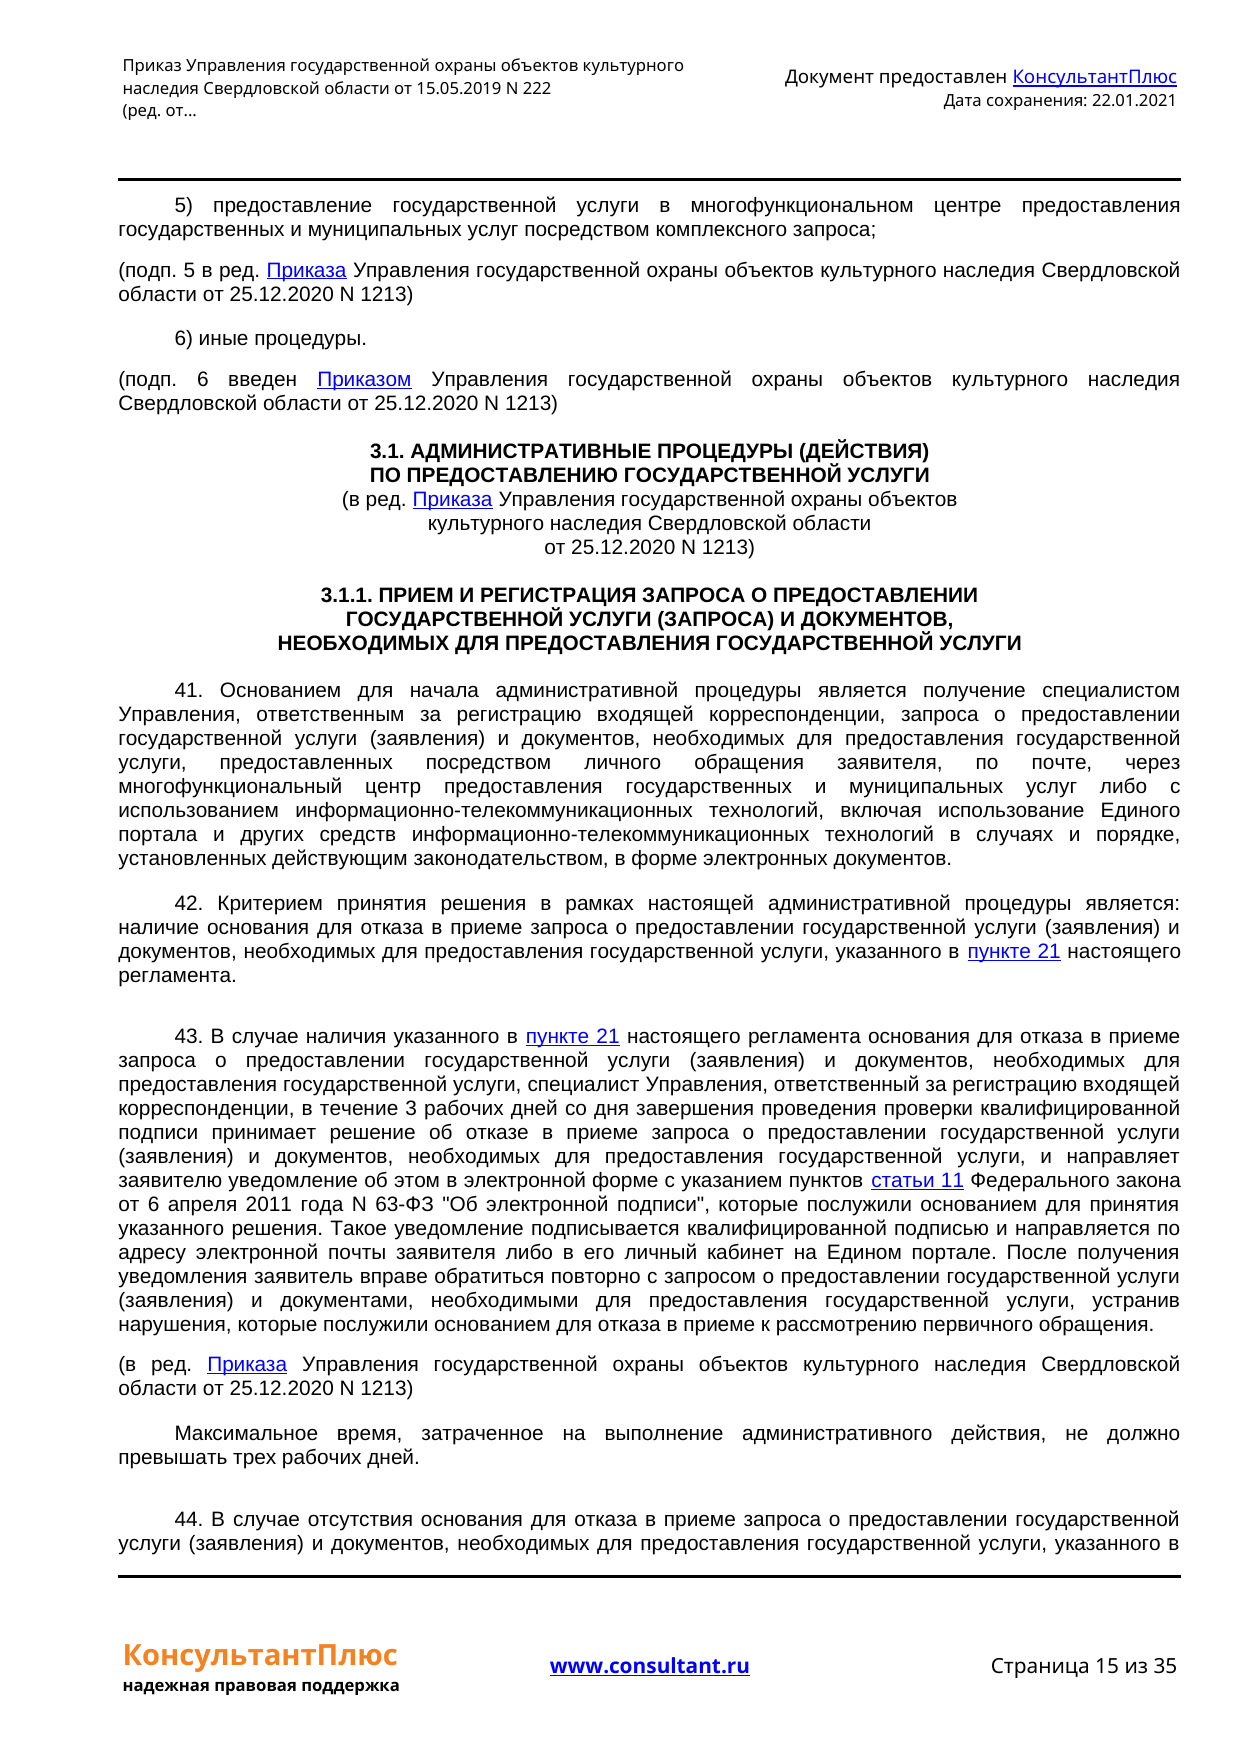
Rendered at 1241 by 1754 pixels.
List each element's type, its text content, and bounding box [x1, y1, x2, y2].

title ПО ПРЕДОСТАВЛЕНИЮ ГОСУДАРСТВЕННОЙ УСЛУГИ [118, 463, 1181, 487]
title 3.1. АДМИНИСТРАТИВНЫЕ ПРОЦЕДУРЫ (ДЕЙСТВИЯ) [118, 439, 1181, 463]
text (в ред. Приказа Управления государственной охраны объектов [118, 487, 1181, 511]
text (подп. 6 введен Приказом Управления государственной охраны объектов культурного наследия Свердловской области от 25.12.2020 N 1213) [118, 367, 1181, 415]
text 42. Критерием принятия решения в рамках настоящей административной процедуры является: наличие основания для отказа в приеме запроса о предоставлении государственной услуги (заявления) и документов, необходимых для предоставления государственной услуги, указанного в пункте 21 настоящего регламента. [118, 891, 1181, 987]
text 6) иные процедуры. [118, 326, 1181, 350]
text 43. В случае наличия указанного в пункте 21 настоящего регламента основания для отказа в приеме запроса о предоставлении государственной услуги (заявления) и документов, необходимых для предоставления государственной услуги, специалист Управления, ответственный за регистрацию входящей корреспонденции, в течение 3 рабочих дней со дня завершения проведения проверки квалифицированной подписи принимает решение об отказе в приеме запроса о предоставлении государственной услуги (заявления) и документов, необходимых для предоставления государственной услуги, и направляет заявителю уведомление об этом в электронной форме с указанием пунктов статьи 11 Федерального закона от 6 апреля 2011 года N 63-ФЗ "Об электронной подписи", которые послужили основанием для принятия указанного решения. Такое уведомление подписывается квалифицированной подписью и направляется по адресу электронной почты заявителя либо в его личный кабинет на Едином портале. После получения уведомления заявитель вправе обратиться повторно с запросом о предоставлении государственной услуги (заявления) и документами, необходимыми для предоставления государственной услуги, устранив нарушения, которые послужили основанием для отказа в приеме к рассмотрению первичного обращения. [118, 1024, 1181, 1336]
title НЕОБХОДИМЫХ ДЛЯ ПРЕДОСТАВЛЕНИЯ ГОСУДАРСТВЕННОЙ УСЛУГИ [118, 630, 1181, 654]
text 5) предоставление государственной услуги в многофункциональном центре предоставления государственных и муниципальных услуг посредством комплексного запроса; [118, 193, 1181, 241]
title ГОСУДАРСТВЕННОЙ УСЛУГИ (ЗАПРОСА) И ДОКУМЕНТОВ, [118, 606, 1181, 630]
text культурного наследия Свердловской области [118, 511, 1181, 534]
text Максимальное время, затраченное на выполнение административного действия, не должно превышать трех рабочих дней. [118, 1421, 1181, 1469]
text 41. Основанием для начала административной процедуры является получение специалистом Управления, ответственным за регистрацию входящей корреспонденции, запроса о предоставлении государственной услуги (заявления) и документов, необходимых для предоставления государственной услуги, предоставленных посредством личного обращения заявителя, по почте, через многофункциональный центр предоставления государственных и муниципальных услуг либо с использованием информационно-телекоммуникационных технологий, включая использование Единого портала и других средств информационно-телекоммуникационных технологий в случаях и порядке, установленных действующим законодательством, в форме электронных документов. [118, 678, 1181, 870]
text (в ред. Приказа Управления государственной охраны объектов культурного наследия Свердловской области от 25.12.2020 N 1213) [118, 1352, 1181, 1400]
title 3.1.1. ПРИЕМ И РЕГИСТРАЦИЯ ЗАПРОСА О ПРЕДОСТАВЛЕНИИ [118, 582, 1181, 606]
text 44. В случае отсутствия основания для отказа в приеме запроса о предоставлении государственной услуги (заявления) и документов, необходимых для предоставления государственной услуги, указанного в [118, 1506, 1181, 1554]
text от 25.12.2020 N 1213) [118, 534, 1181, 558]
text (подп. 5 в ред. Приказа Управления государственной охраны объектов культурного наследия Свердловской области от 25.12.2020 N 1213) [118, 257, 1181, 305]
